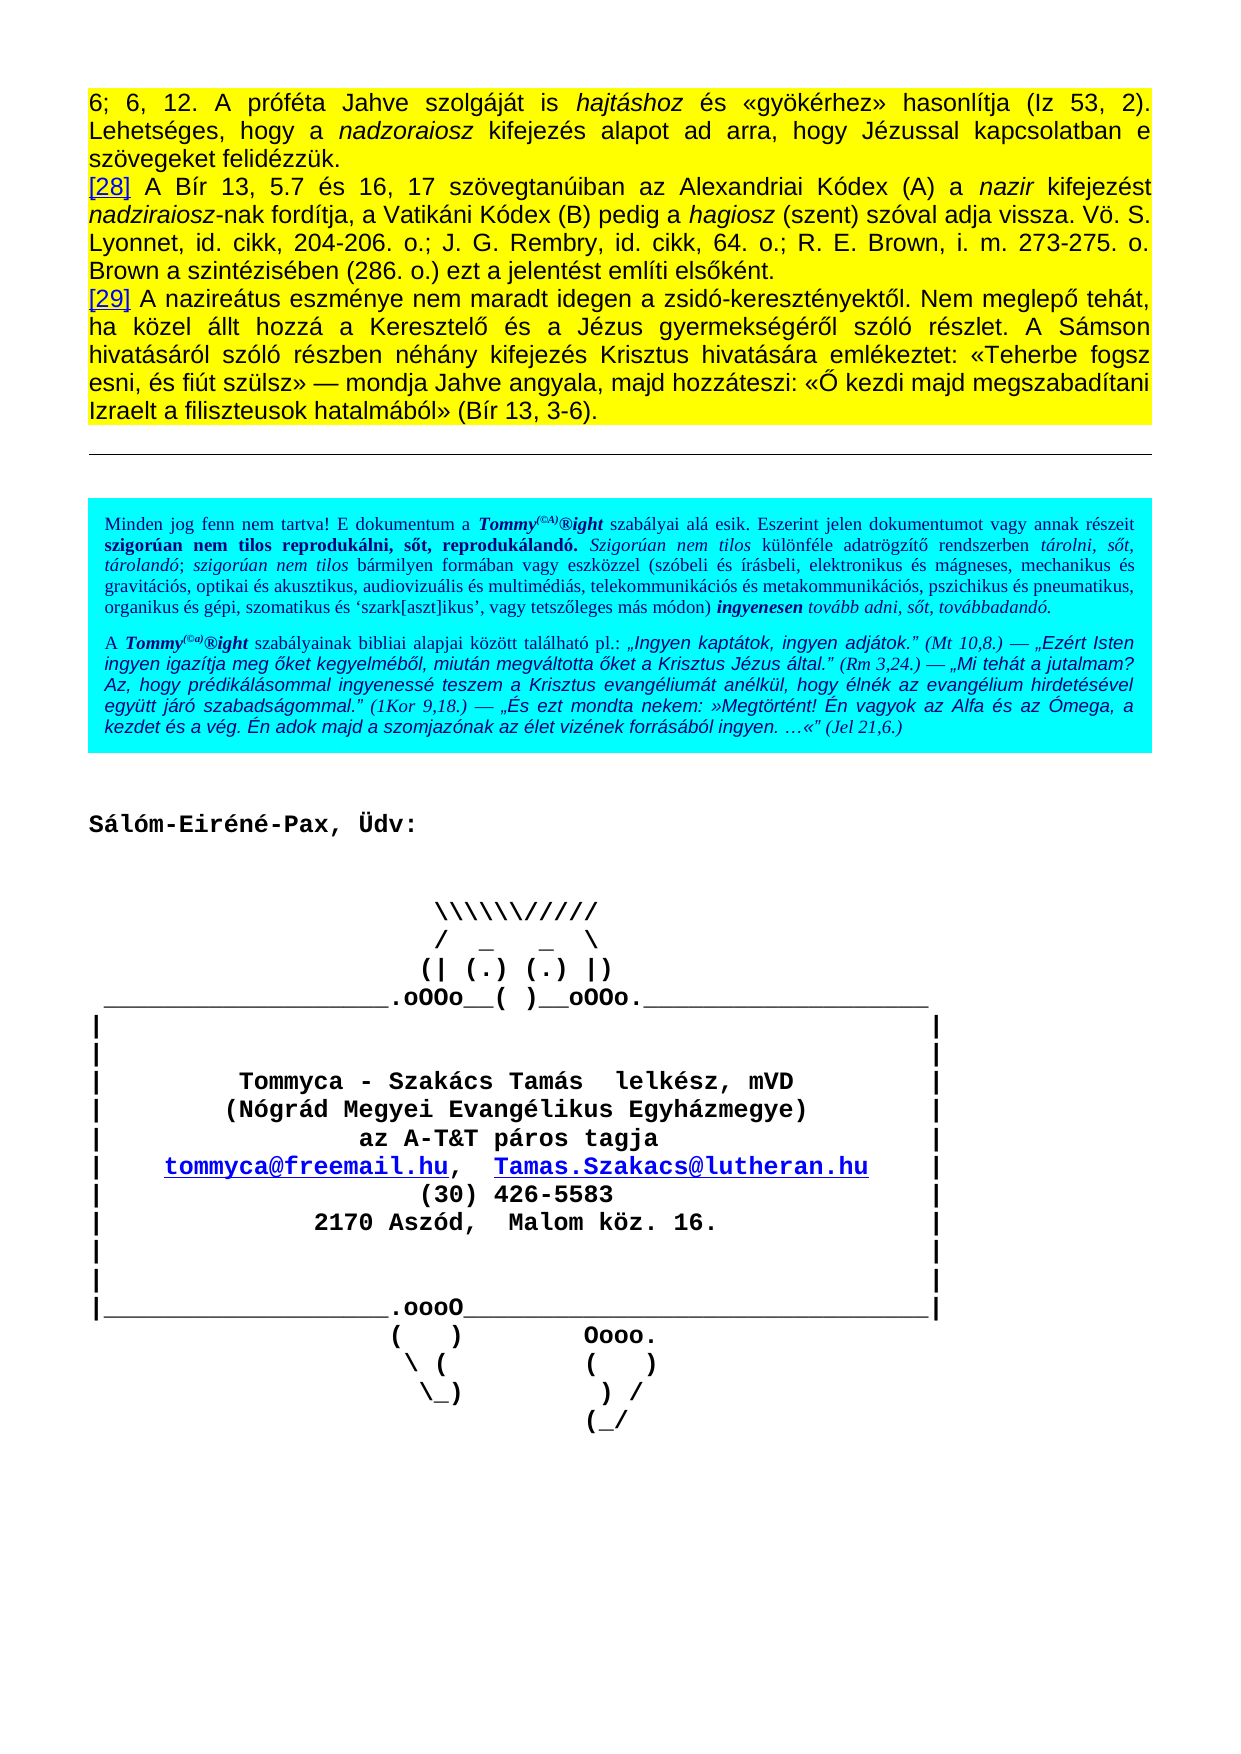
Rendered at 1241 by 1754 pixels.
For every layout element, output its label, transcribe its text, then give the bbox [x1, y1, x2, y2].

text Minden jog fenn nem tartva! E dokumentum a Tommy(©A)®ight szabályai alá esik. Eszerint jelen dokumentumot vagy annak részeit szigorúan nem tilos reprodukálni, sőt, reprodukálandó. Szigorúan nem tilos különféle adatrögzítő rendszerben tárolni, sőt, tárolandó; szigorúan nem tilos bármilyen formában vagy eszközzel (szóbeli és írásbeli, elektronikus és mágneses, mechanikus és gravitációs, optikai és akusztikus, audiovizuális és multimédiás, telekommunikációs és metakommunikációs, pszichikus és pneumatikus, organikus és gépi, szomatikus és ‘szark[aszt]ikus’, vagy tetszőleges más módon) ingyenesen tovább adni, sőt, továbbadandó. [90, 499, 1151, 616]
text A Tommy(©a)®ight szabályainak bibliai alapjai között található pl.: „Ingyen kaptátok, ingyen adjátok.” (Mt 10,8.) ― „Ezért Isten ingyen igazítja meg őket kegyelméből, miután megváltotta őket a Krisztus Jézus által.” (Rm 3,24.) ― „Mi tehát a jutalmam? Az, hogy prédikálásommal ingyenessé teszem a Krisztus evangéliumát anélkül, hogy élnék az evangélium hirdetésével együtt járó szabadságommal.” (1Kor 9,18.) ― „És ezt mondta nekem: »Megtörtént! Én vagyok az Alfa és az Ómega, a kezdet és a vég. Én adok majd a szomjazónak az élet vizének forrásából ingyen. …«” (Jel 21,6.) [90, 616, 1151, 752]
text \\\\\\///// / _ _ \ (| (.) (.) |) ___________________.oOOo__( )__oOOo.___________________ | | | | | Tommyca - Szakács Tamás lelkész, mVD | | (Nógrád Megyei Evangélikus Egyházmegye) | | az A-T&T páros tagja | | tommyca@freemail.hu, Tamas.Szakacs@lutheran.hu | | (30) 426-5583 | | 2170 Aszód, Malom köz. 16. | | | | | |___________________.oooO_______________________________| ( ) Oooo. \ ( ( ) \_) ) / (_/ [88, 899, 1152, 1436]
text Sálóm-Eiréné-Pax, Üdv: [88, 812, 1152, 840]
text 6; 6, 12. A próféta Jahve szolgáját is hajtáshoz és «gyökérhez» hasonlítja (Iz 53, 2). Lehetséges, hogy a nadzoraiosz kifejezés alapot ad arra, hogy Jézussal kapcsolatban e szövegeket felidézzük. [28] A Bír 13, 5.7 és 16, 17 szövegtanúiban az Alexandriai Kódex (A) a nazir kifejezést nadziraiosz-nak fordítja, a Vatikáni Kódex (B) pedig a hagiosz (szent) szóval adja vissza. Vö. S. Lyonnet, id. cikk, 204-206. o.; J. G. Rembry, id. cikk, 64. o.; R. E. Brown, i. m. 273-275. o. Brown a szintézisében (286. o.) ezt a jelentést említi elsőként. [29] A nazireátus eszménye nem maradt idegen a zsidó-keresztényektől. Nem meglepő tehát, ha közel állt hozzá a Keresztelő és a Jézus gyermekségéről szóló részlet. A Sámson hivatásáról szóló részben néhány kifejezés Krisztus hivatására emlékeztet: «Teherbe fogsz esni, és fiút szülsz» ― mondja Jahve angyala, majd hozzáteszi: «Ő kezdi majd megszabadítani Izraelt a filiszteusok hatalmából» (Bír 13, 3-6). [88, 88, 1152, 425]
